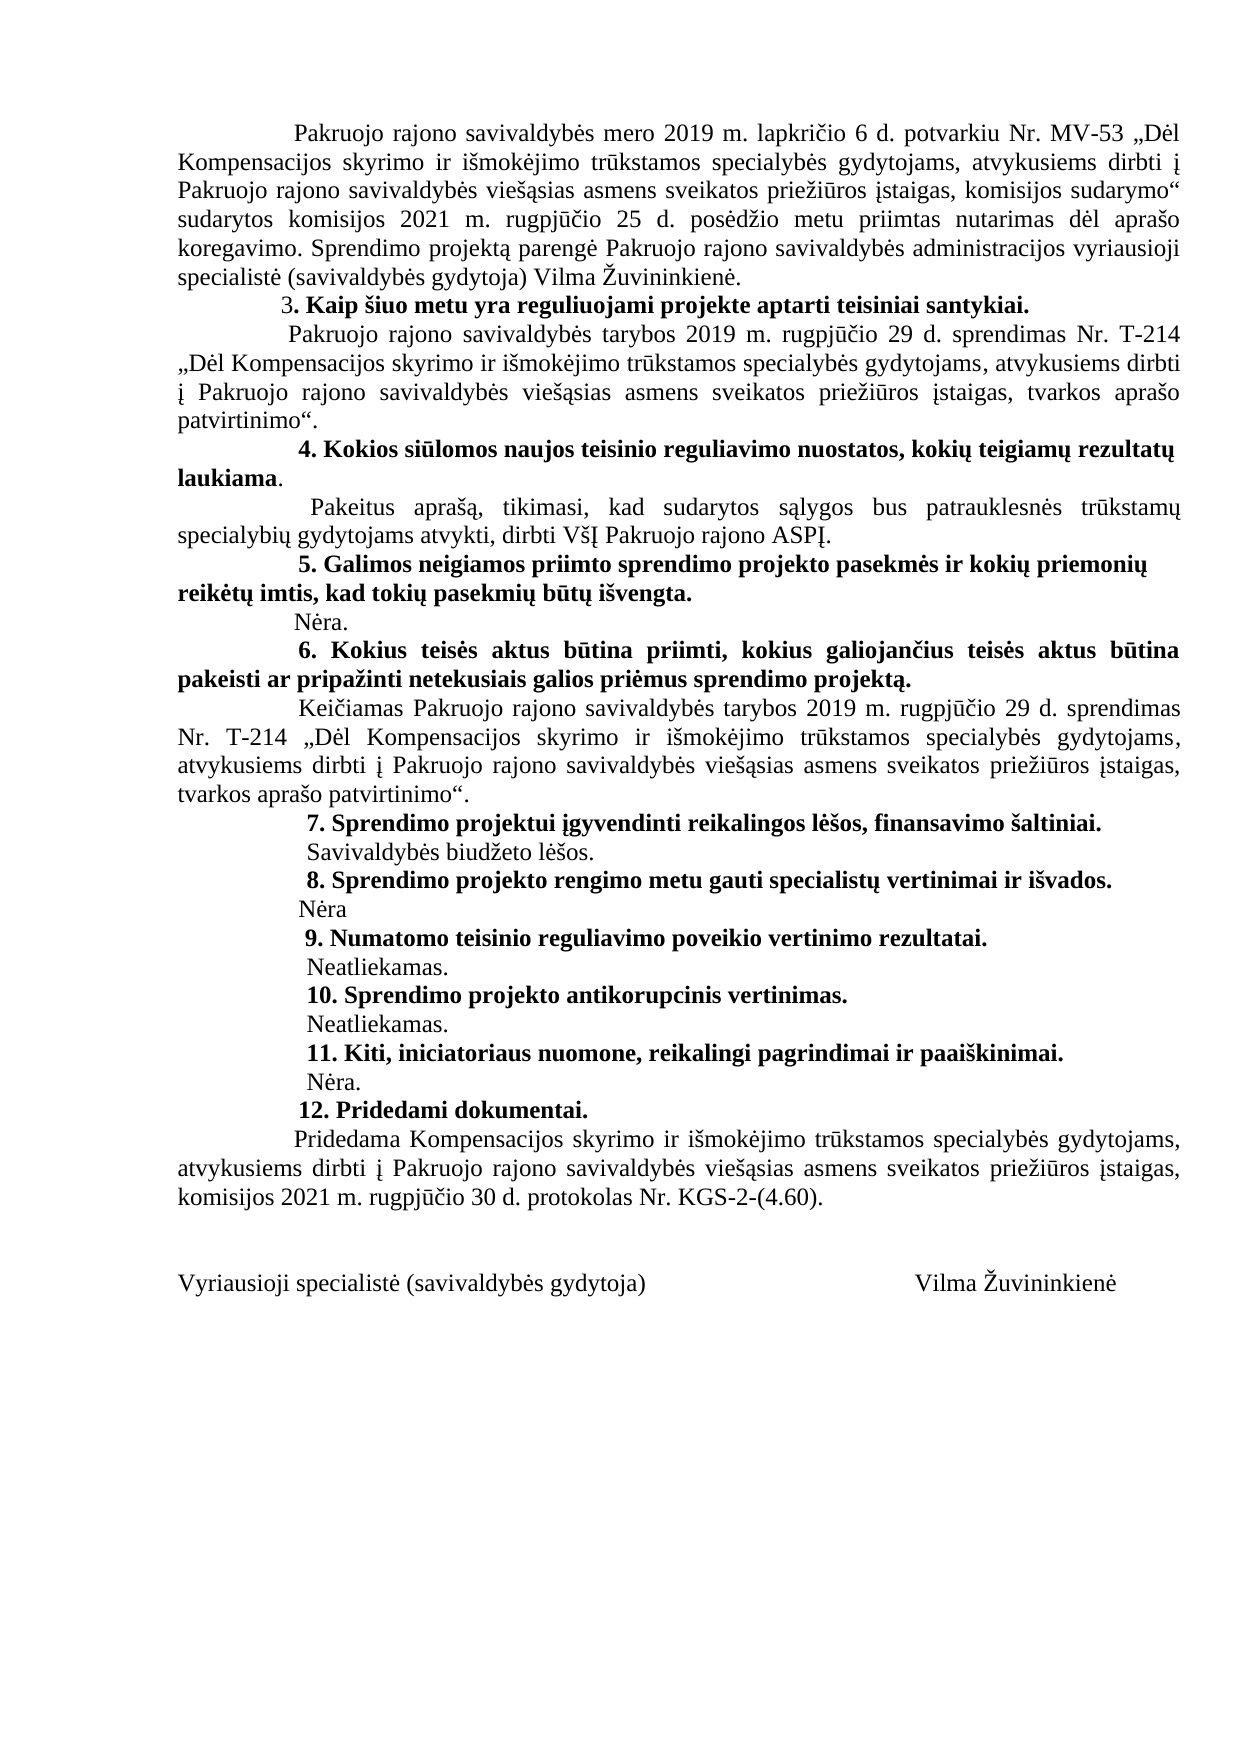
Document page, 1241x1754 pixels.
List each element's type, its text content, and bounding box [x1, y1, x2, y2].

text Neatliekamas. [177, 952, 1181, 981]
text Pridedama Kompensacijos skyrimo ir išmokėjimo trūkstamos specialybės gydytojams, atvykusiems dirbti į Pakruojo rajono savivaldybės viešąsias asmens sveikatos priežiūros įstaigas, komisijos 2021 m. rugpjūčio 30 d. protokolas Nr. KGS-2-(4.60). [177, 1124, 1181, 1211]
text Nėra [177, 894, 1181, 923]
text Vyriausioji specialistė (savivaldybės gydytoja) Vilma Žuvininkienė [177, 1268, 1181, 1297]
text 5. Galimos neigiamos priimto sprendimo projekto pasekmės ir kokių priemonių reikėtų imtis, kad tokių pasekmių būtų išvengta. [177, 549, 1181, 607]
text Pakruojo rajono savivaldybės tarybos 2019 m. rugpjūčio 29 d. sprendimas Nr. T-214 „Dėl Kompensacijos skyrimo ir išmokėjimo trūkstamos specialybės gydytojams, atvykusiems dirbti į Pakruojo rajono savivaldybės viešąsias asmens sveikatos priežiūros įstaigas, tvarkos aprašo patvirtinimo“. [177, 319, 1181, 434]
text 12. Pridedami dokumentai. [177, 1096, 1181, 1124]
text 6. Kokius teisės aktus būtina priimti, kokius galiojančius teisės aktus būtina pakeisti ar pripažinti netekusiais galios priėmus sprendimo projektą. [177, 636, 1181, 693]
text 4. Kokios siūlomos naujos teisinio reguliavimo nuostatos, kokių teigiamų rezultatų laukiama. [177, 434, 1181, 492]
text 7. Sprendimo projektui įgyvendinti reikalingos lėšos, finansavimo šaltiniai. [177, 808, 1181, 837]
text Pakruojo rajono savivaldybės mero 2019 m. lapkričio 6 d. potvarkiu Nr. MV-53 „Dėl Kompensacijos skyrimo ir išmokėjimo trūkstamos specialybės gydytojams, atvykusiems dirbti į Pakruojo rajono savivaldybės viešąsias asmens sveikatos priežiūros įstaigas, komisijos sudarymo“ sudarytos komisijos 2021 m. rugpjūčio 25 d. posėdžio metu priimtas nutarimas dėl aprašo koregavimo. Sprendimo projektą parengė Pakruojo rajono savivaldybės administracijos vyriausioji specialistė (savivaldybės gydytoja) Vilma Žuvininkienė. [177, 118, 1181, 291]
text Savivaldybės biudžeto lėšos. [177, 837, 1181, 866]
text Pakeitus aprašą, tikimasi, kad sudarytos sąlygos bus patrauklesnės trūkstamų specialybių gydytojams atvykti, dirbti VšĮ Pakruojo rajono ASPĮ. [177, 492, 1181, 549]
text 8. Sprendimo projekto rengimo metu gauti specialistų vertinimai ir išvados. [177, 866, 1181, 894]
text 3. Kaip šiuo metu yra reguliuojami projekte aptarti teisiniai santykiai. [177, 291, 1181, 319]
text Neatliekamas. [177, 1009, 1181, 1038]
text 11. Kiti, iniciatoriaus nuomone, reikalingi pagrindimai ir paaiškinimai. [177, 1038, 1181, 1067]
text Nėra. [177, 607, 1181, 636]
text 10. Sprendimo projekto antikorupcinis vertinimas. [177, 981, 1181, 1009]
text Keičiamas Pakruojo rajono savivaldybės tarybos 2019 m. rugpjūčio 29 d. sprendimas Nr. T-214 „Dėl Kompensacijos skyrimo ir išmokėjimo trūkstamos specialybės gydytojams, atvykusiems dirbti į Pakruojo rajono savivaldybės viešąsias asmens sveikatos priežiūros įstaigas, tvarkos aprašo patvirtinimo“. [177, 693, 1181, 808]
text Nėra. [177, 1067, 1181, 1096]
text 9. Numatomo teisinio reguliavimo poveikio vertinimo rezultatai. [177, 923, 1181, 952]
